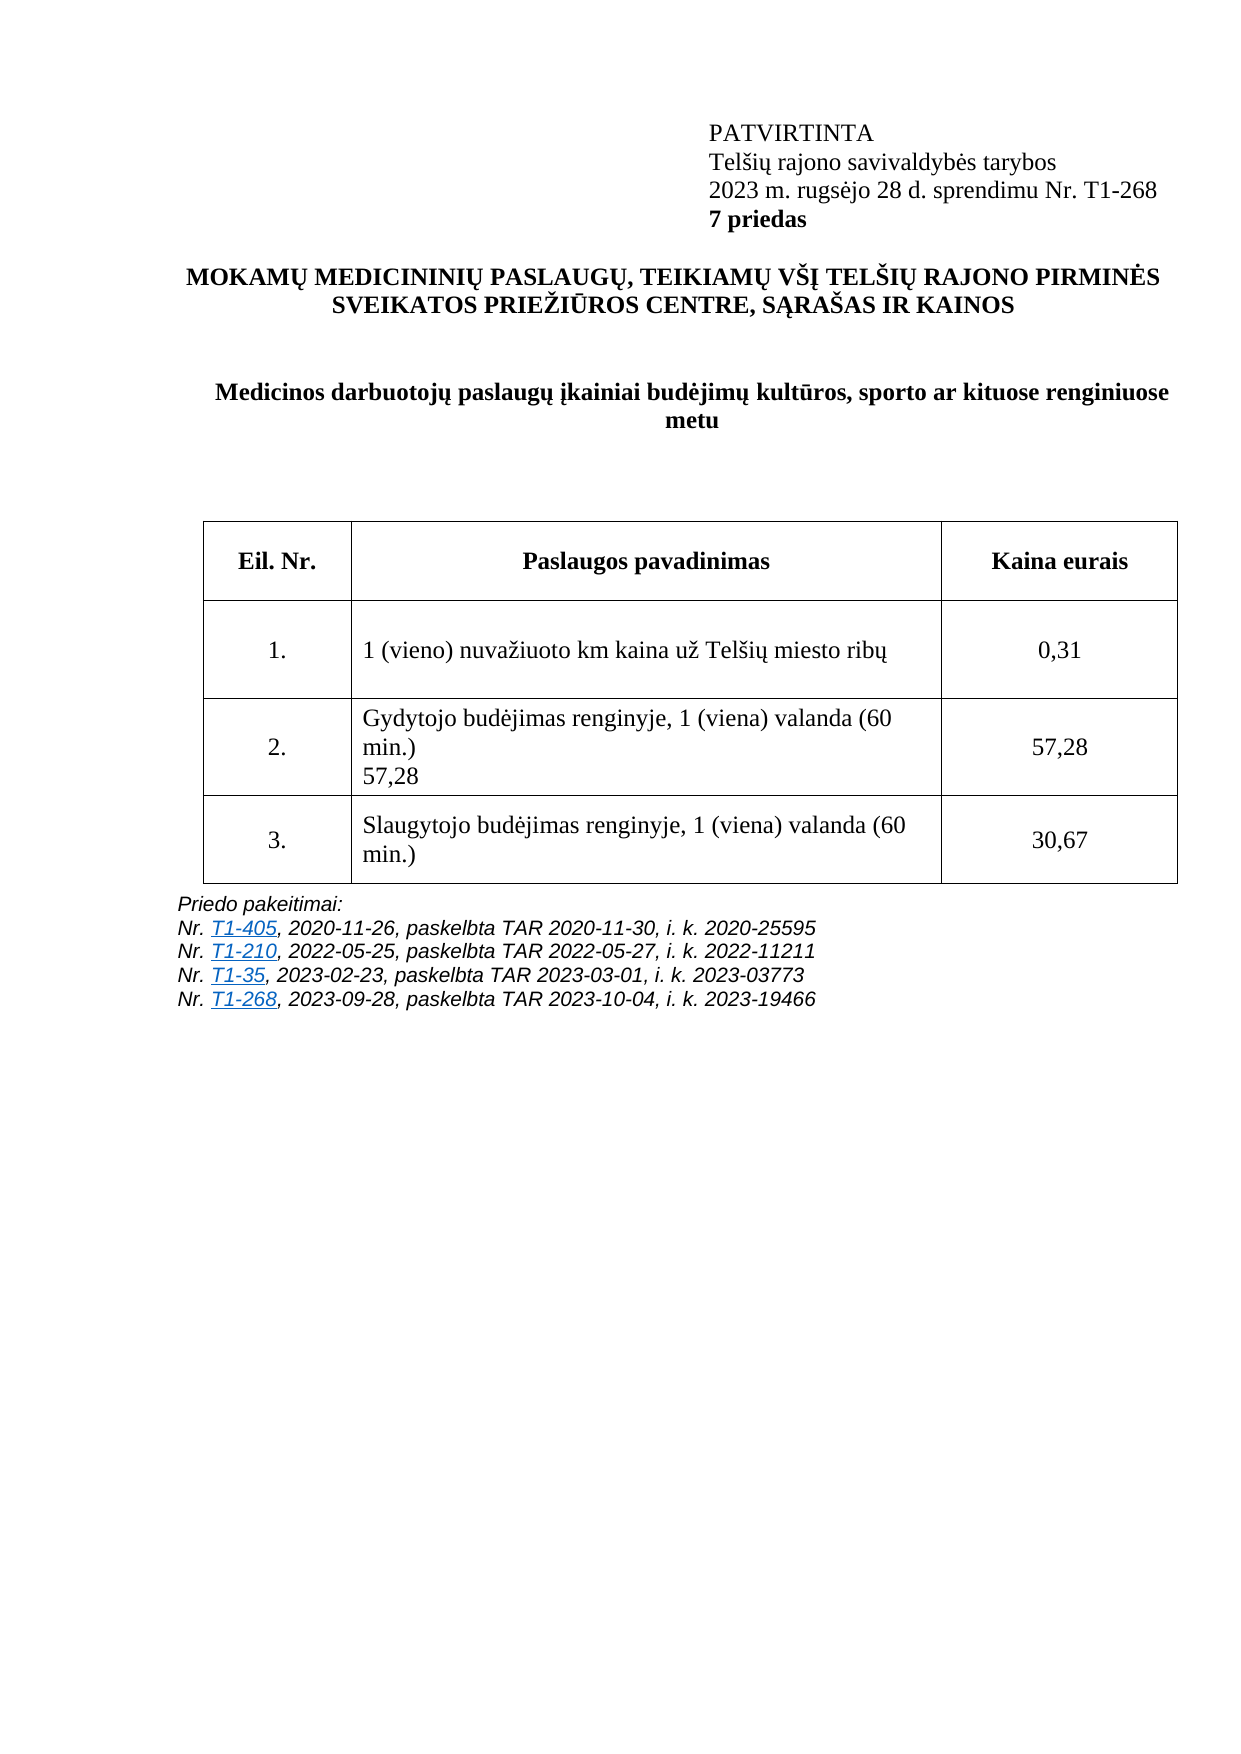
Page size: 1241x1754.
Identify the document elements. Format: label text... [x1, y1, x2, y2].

text Nr. T1-268, 2023-09-28, paskelbta TAR 2023-10-04, i. k. 2023-19466 [177, 987, 1169, 1011]
table_cell 57,28 [942, 699, 1177, 795]
table_cell 2. [204, 699, 351, 795]
table_cell 0,31 [942, 601, 1177, 697]
table_cell Gydytojo budėjimas renginyje, 1 (viena) valanda (60 min.) 57,28 [352, 699, 941, 795]
table_cell 3. [204, 796, 351, 883]
table_cell 1 (vieno) nuvažiuoto km kaina už Telšių miesto ribų [352, 601, 941, 697]
text Medicinos darbuotojų paslaugų įkainiai budėjimų kultūros, sporto ar kituose renginiuose metu [215, 377, 1169, 434]
text 7 priedas [177, 204, 1169, 233]
table_header Kaina eurais [942, 522, 1177, 600]
text Telšių rajono savivaldybės tarybos [177, 147, 1169, 176]
table_cell 30,67 [942, 796, 1177, 883]
table_header Paslaugos pavadinimas [352, 522, 941, 600]
text PATVIRTINTA [177, 118, 1169, 147]
text 2023 m. rugsėjo 28 d. sprendimu Nr. T1-268 [177, 176, 1169, 204]
text Nr. T1-210, 2022-05-25, paskelbta TAR 2022-05-27, i. k. 2022-11211 [177, 939, 1169, 963]
text Nr. T1-405, 2020-11-26, paskelbta TAR 2020-11-30, i. k. 2020-25595 [177, 915, 1169, 939]
table_header Eil. Nr. [204, 522, 351, 600]
table_cell 1. [204, 601, 351, 697]
table_cell Slaugytojo budėjimas renginyje, 1 (viena) valanda (60 min.) [352, 796, 941, 883]
text Nr. T1-35, 2023-02-23, paskelbta TAR 2023-03-01, i. k. 2023-03773 [177, 963, 1169, 987]
text Priedo pakeitimai: [177, 891, 1169, 915]
text MOKAMŲ MEDICININIŲ PASLAUGŲ, TEIKIAMŲ VŠĮ TELŠIŲ RAJONO PIRMINĖS SVEIKATOS PRIEŽIŪROS CENTRE, SĄRAŠAS IR KAINOS [177, 262, 1169, 319]
